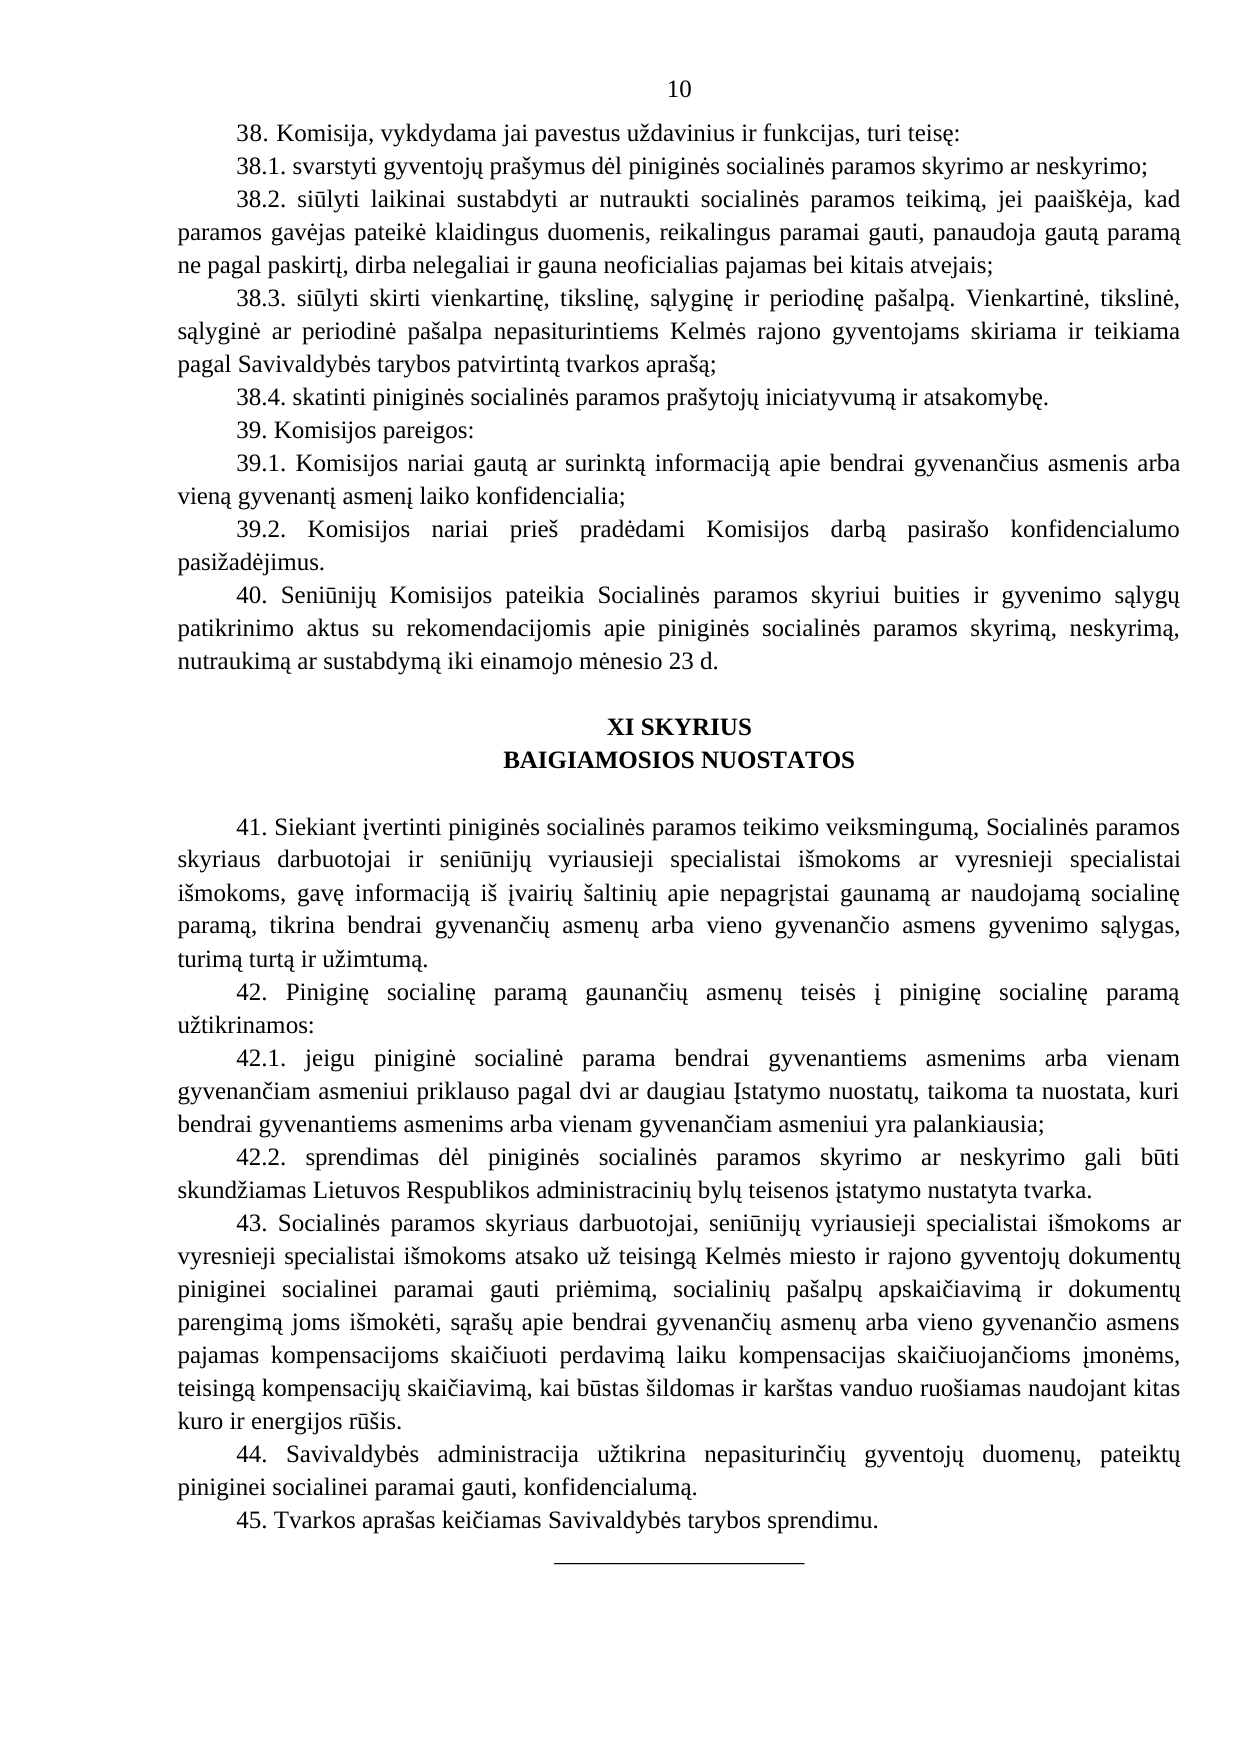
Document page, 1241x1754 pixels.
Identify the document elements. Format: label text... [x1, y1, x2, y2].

text XI SKYRIUS [177, 712, 1181, 741]
text 38.1. svarstyti gyventojų prašymus dėl piniginės socialinės paramos skyrimo ar neskyrimo; [177, 151, 1181, 180]
text BAIGIAMOSIOS NUOSTATOS [177, 746, 1181, 774]
text 38.4. skatinti piniginės socialinės paramos prašytojų iniciatyvumą ir atsakomybę. [177, 382, 1181, 411]
text 42.2. sprendimas dėl piniginės socialinės paramos skyrimo ar neskyrimo gali būti skundžiamas Lietuvos Respublikos administracinių bylų teisenos įstatymo nustatyta tvarka. [177, 1142, 1181, 1203]
text 38.3. siūlyti skirti vienkartinę, tikslinę, sąlyginę ir periodinę pašalpą. Vienkartinė, tikslinė, sąlyginė ar periodinė pašalpa nepasiturintiems Kelmės rajono gyventojams skiriama ir teikiama pagal Savivaldybės tarybos patvirtintą tvarkos aprašą; [177, 283, 1181, 378]
text 41. Siekiant įvertinti piniginės socialinės paramos teikimo veiksmingumą, Socialinės paramos skyriaus darbuotojai ir seniūnijų vyriausieji specialistai išmokoms ar vyresnieji specialistai išmokoms, gavę informaciją iš įvairių šaltinių apie nepagrįstai gaunamą ar naudojamą socialinę paramą, tikrina bendrai gyvenančių asmenų arba vieno gyvenančio asmens gyvenimo sąlygas, turimą turtą ir užimtumą. [177, 812, 1181, 972]
text 38. Komisija, vykdydama jai pavestus uždavinius ir funkcijas, turi teisę: [177, 118, 1181, 147]
text 43. Socialinės paramos skyriaus darbuotojai, seniūnijų vyriausieji specialistai išmokoms ar vyresnieji specialistai išmokoms atsako už teisingą Kelmės miesto ir rajono gyventojų dokumentų piniginei socialinei paramai gauti priėmimą, socialinių pašalpų apskaičiavimą ir dokumentų parengimą joms išmokėti, sąrašų apie bendrai gyvenančių asmenų arba vieno gyvenančio asmens pajamas kompensacijoms skaičiuoti perdavimą laiku kompensacijas skaičiuojančioms įmonėms, teisingą kompensacijų skaičiavimą, kai būstas šildomas ir karštas vanduo ruošiamas naudojant kitas kuro ir energijos rūšis. [177, 1208, 1181, 1435]
text 40. Seniūnijų Komisijos pateikia Socialinės paramos skyriui buities ir gyvenimo sąlygų patikrinimo aktus su rekomendacijomis apie piniginės socialinės paramos skyrimą, neskyrimą, nutraukimą ar sustabdymą iki einamojo mėnesio 23 d. [177, 580, 1181, 675]
text 39.2. Komisijos nariai prieš pradėdami Komisijos darbą pasirašo konfidencialumo pasižadėjimus. [177, 514, 1181, 576]
text ____________________ [177, 1538, 1181, 1567]
text 42. Piniginę socialinę paramą gaunančių asmenų teisės į piniginę socialinę paramą užtikrinamos: [177, 977, 1181, 1038]
text 38.2. siūlyti laikinai sustabdyti ar nutraukti socialinės paramos teikimą, jei paaiškėja, kad paramos gavėjas pateikė klaidingus duomenis, reikalingus paramai gauti, panaudoja gautą paramą ne pagal paskirtį, dirba nelegaliai ir gauna neoficialias pajamas bei kitais atvejais; [177, 184, 1181, 279]
text 42.1. jeigu piniginė socialinė parama bendrai gyvenantiems asmenims arba vienam gyvenančiam asmeniui priklauso pagal dvi ar daugiau Įstatymo nuostatų, taikoma ta nuostata, kuri bendrai gyvenantiems asmenims arba vienam gyvenančiam asmeniui yra palankiausia; [177, 1043, 1181, 1137]
text 39. Komisijos pareigos: [177, 415, 1181, 444]
text 39.1. Komisijos nariai gautą ar surinktą informaciją apie bendrai gyvenančius asmenis arba vieną gyvenantį asmenį laiko konfidencialia; [177, 448, 1181, 510]
text 45. Tvarkos aprašas keičiamas Savivaldybės tarybos sprendimu. [177, 1505, 1181, 1534]
text 44. Savivaldybės administracija užtikrina nepasiturinčių gyventojų duomenų, pateiktų piniginei socialinei paramai gauti, konfidencialumą. [177, 1439, 1181, 1501]
